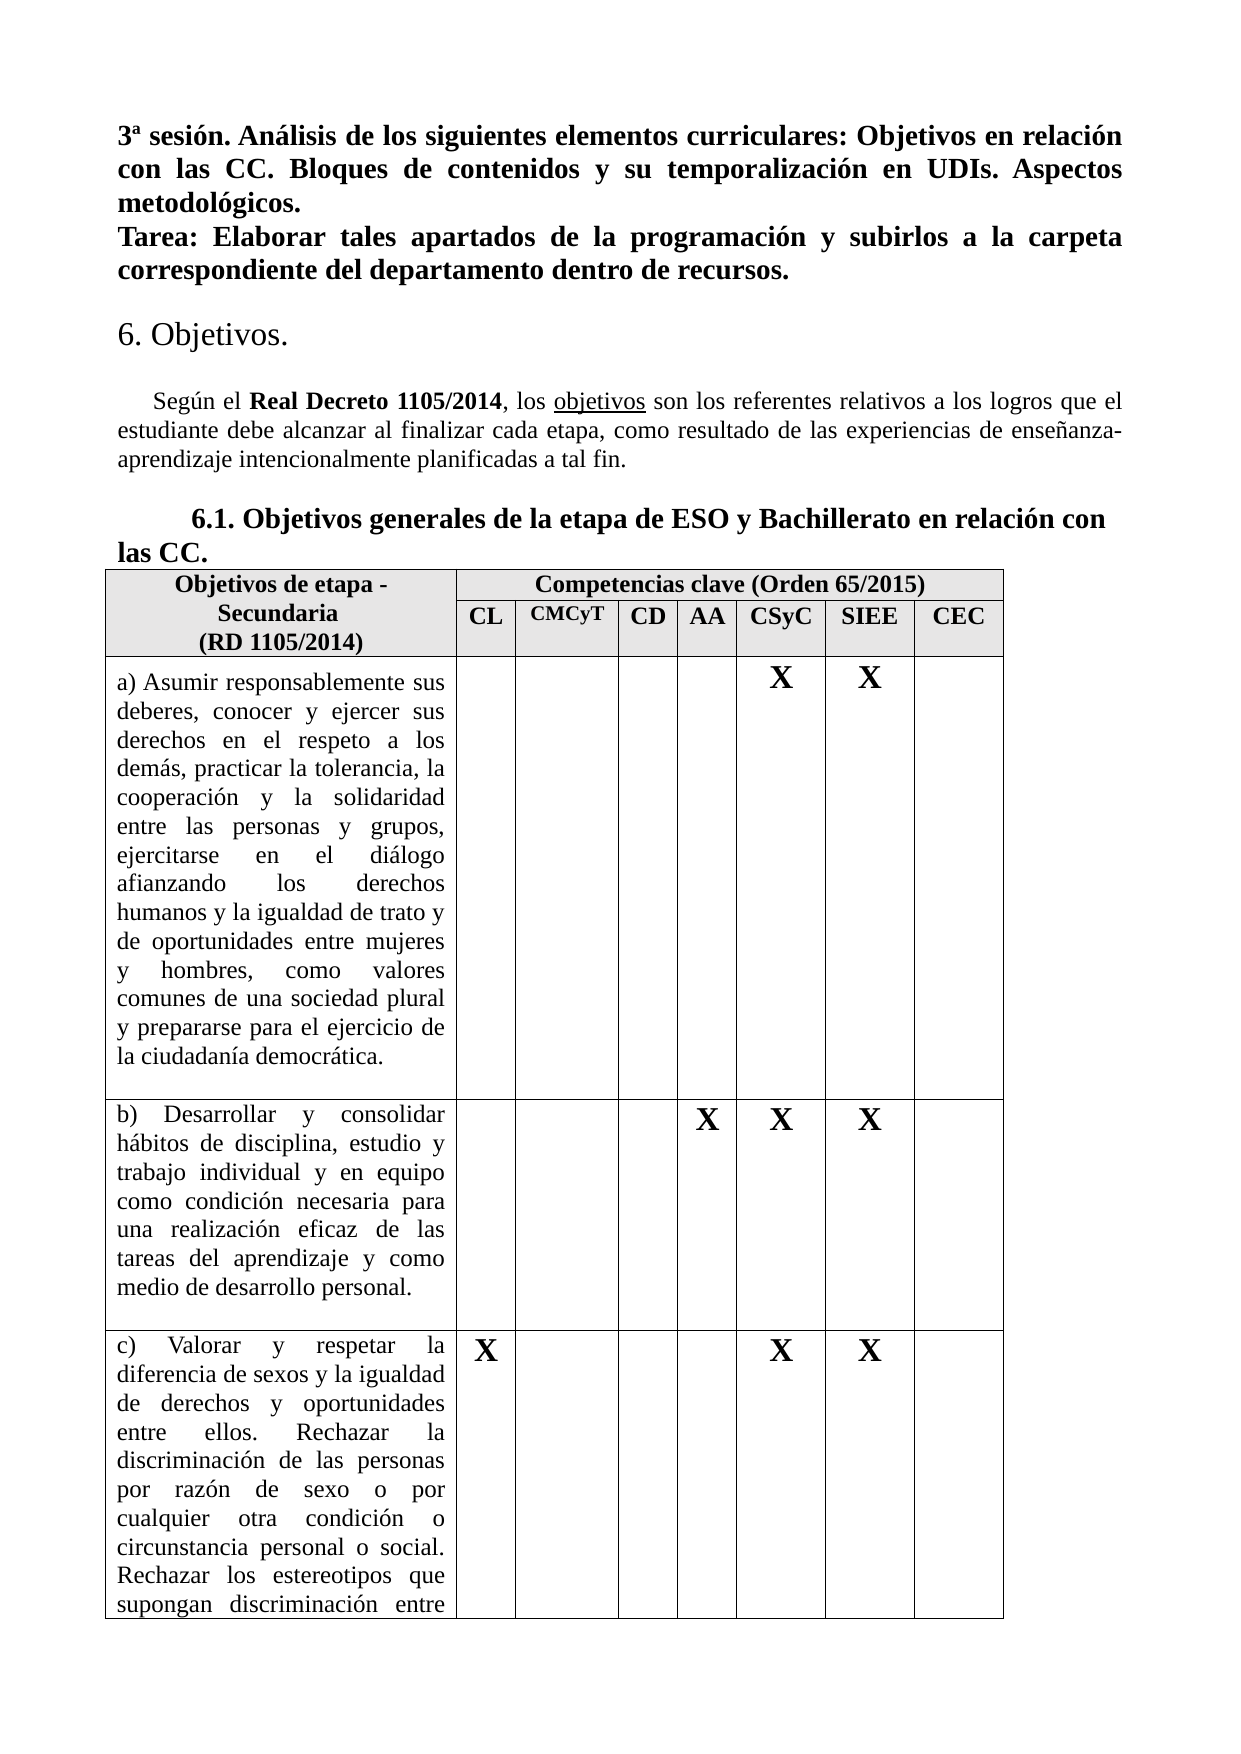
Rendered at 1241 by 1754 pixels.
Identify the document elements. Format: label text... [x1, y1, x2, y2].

table_cell CL [457, 601, 515, 656]
table_cell [678, 657, 736, 1098]
text Según el Real Decreto 1105/2014, los objetivos son los referentes relativos a los logros que el estudiante debe alcanzar al finalizar cada etapa, como resultado de las experiencias de enseñanza-aprendizaje intencionalmente planificadas a tal fin. [117, 386, 1123, 473]
table_header Competencias clave (Orden 65/2015) [457, 570, 1003, 600]
text 3ª sesión. Análisis de los siguientes elementos curriculares: Objetivos en relación con las CC. Bloques de contenidos y su temporalización en UDIs. Aspectos metodológicos. [117, 118, 1123, 219]
table_cell a) Asumir responsablemente sus deberes, conocer y ejercer sus derechos en el respeto a los demás, practicar la tolerancia, la cooperación y la solidaridad entre las personas y grupos, ejercitarse en el diálogo afianzando los derechos humanos y la igualdad de trato y de oportunidades entre mujeres y hombres, como valores comunes de una sociedad plural y prepararse para el ejercicio de la ciudadanía democrática. [106, 657, 456, 1098]
table_cell X [457, 1331, 515, 1618]
table_cell CEC [915, 601, 1003, 656]
table_cell [619, 1331, 677, 1618]
table_cell [516, 1100, 618, 1329]
table_cell c) Valorar y respetar la diferencia de sexos y la igualdad de derechos y oportunidades entre ellos. Rechazar la discriminación de las personas por razón de sexo o por cualquier otra condición o circunstancia personal o social. Rechazar los estereotipos que supongan discriminación entre [106, 1331, 456, 1618]
table_header Objetivos de etapa - Secundaria (RD 1105/2014) [106, 570, 456, 656]
table_cell [457, 1100, 515, 1329]
table_cell X [737, 1331, 825, 1618]
table_cell X [826, 1100, 914, 1329]
table_cell [915, 1100, 1003, 1329]
text Tarea: Elaborar tales apartados de la programación y subirlos a la carpeta correspondiente del departamento dentro de recursos. [117, 219, 1123, 286]
table_cell CSyC [737, 601, 825, 656]
table_cell AA [678, 601, 736, 656]
table_cell X [826, 657, 914, 1098]
table_cell [915, 1331, 1003, 1618]
table_cell [915, 657, 1003, 1098]
table_cell [678, 1331, 736, 1618]
text 6.1. Objetivos generales de la etapa de ESO y Bachillerato en relación con las CC. [117, 501, 1123, 568]
table_cell X [737, 657, 825, 1098]
table_cell X [678, 1100, 736, 1329]
text 6. Objetivos. [117, 314, 1123, 353]
table_cell [619, 1100, 677, 1329]
table_cell X [737, 1100, 825, 1329]
table_cell b) Desarrollar y consolidar hábitos de disciplina, estudio y trabajo individual y en equipo como condición necesaria para una realización eficaz de las tareas del aprendizaje y como medio de desarrollo personal. [106, 1100, 456, 1329]
table_cell [619, 657, 677, 1098]
table_cell CD [619, 601, 677, 656]
table_cell SIEE [826, 601, 914, 656]
table_cell [457, 657, 515, 1098]
table_cell X [826, 1331, 914, 1618]
table_cell [516, 1331, 618, 1618]
table_cell CMCyT [516, 601, 618, 656]
table_cell [516, 657, 618, 1098]
